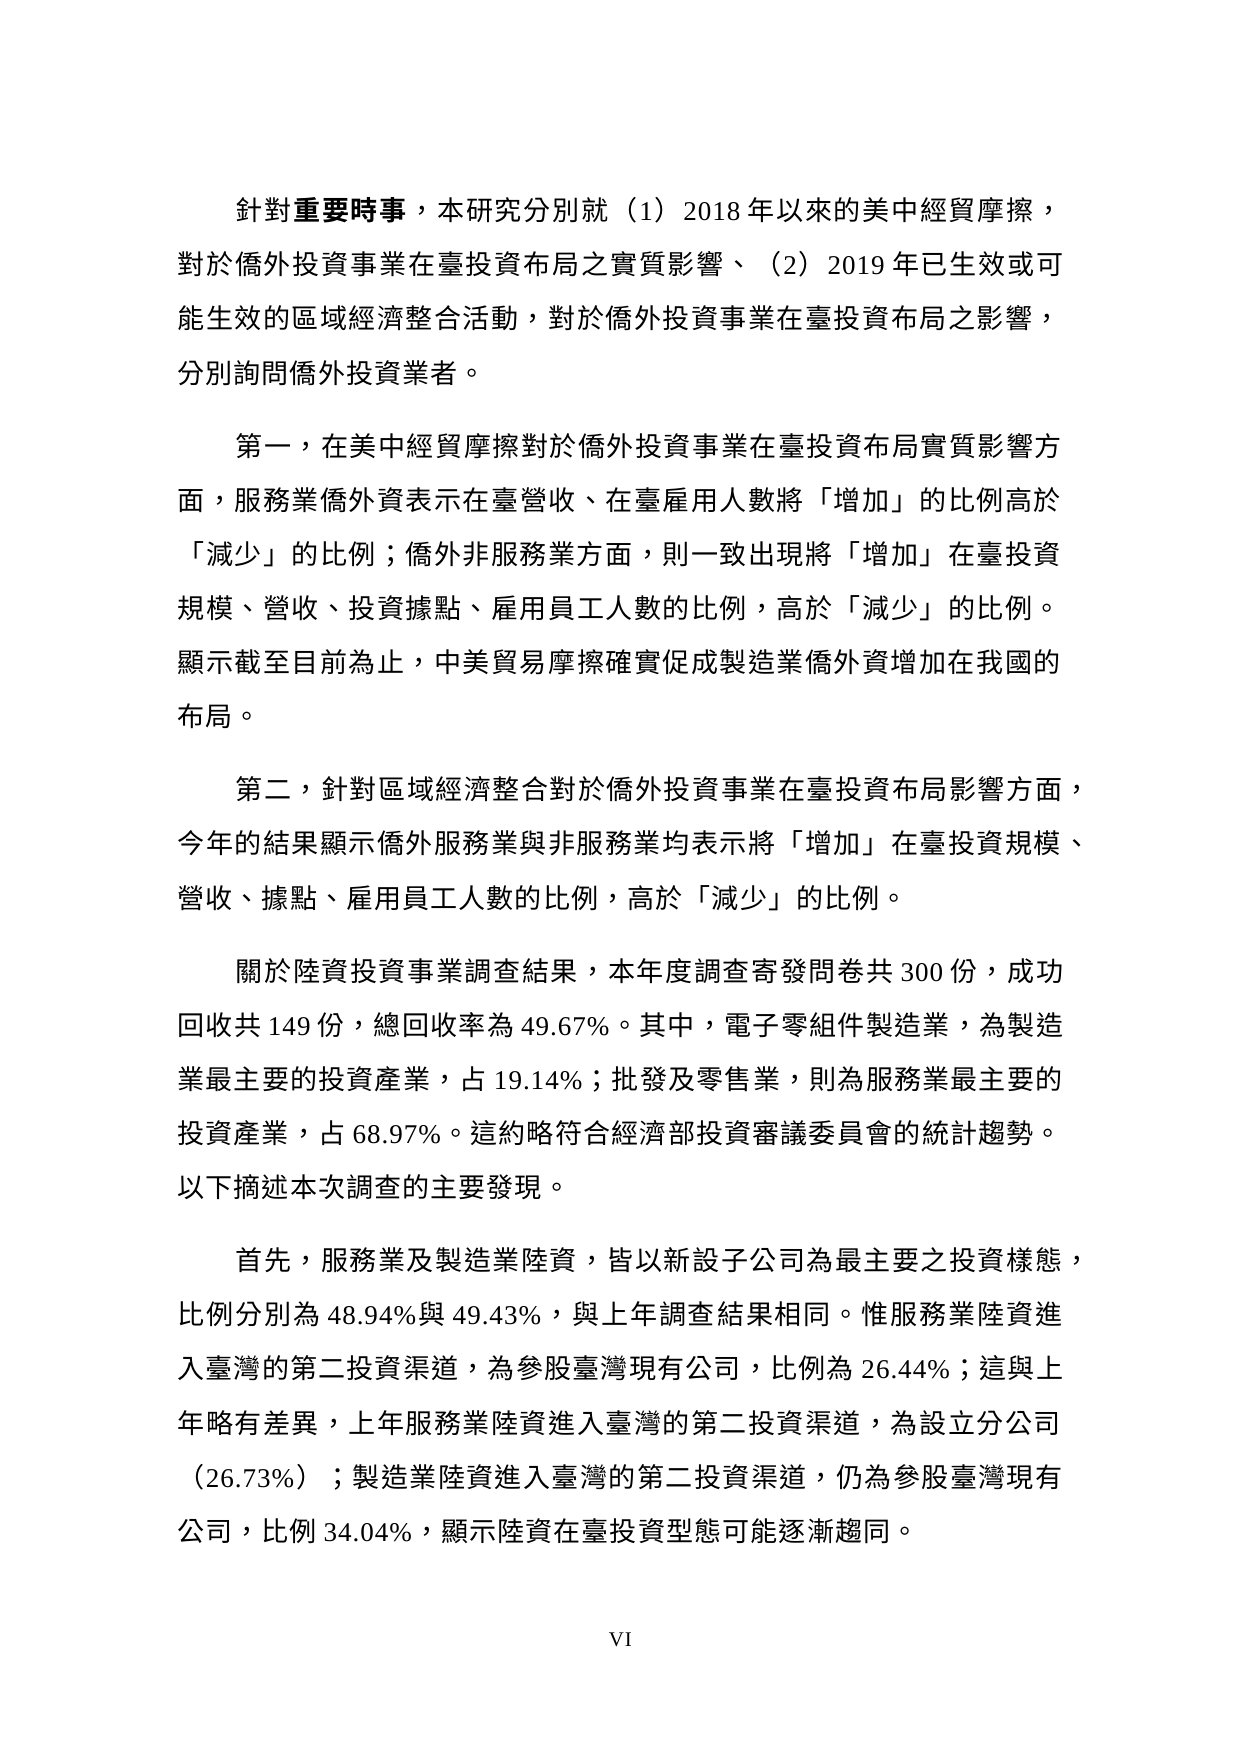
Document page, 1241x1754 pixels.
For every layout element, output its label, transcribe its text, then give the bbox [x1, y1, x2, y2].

text 首先，服務業及製造業陸資，皆以新設子公司為最主要之投資樣態，比例分別為48.94%與49.43%，與上年調查結果相同。惟服務業陸資進入臺灣的第二投資渠道，為參股臺灣現有公司，比例為26.44%；這與上年略有差異，上年服務業陸資進入臺灣的第二投資渠道，為設立分公司（26.73%）；製造業陸資進入臺灣的第二投資渠道，仍為參股臺灣現有公司，比例34.04%，顯示陸資在臺投資型態可能逐漸趨同。 [177, 1227, 1063, 1552]
text 針對重要時事，本研究分別就（1）2018年以來的美中經貿摩擦，對於僑外投資事業在臺投資布局之實質影響、（2）2019年已生效或可能生效的區域經濟整合活動，對於僑外投資事業在臺投資布局之影響，分別詢問僑外投資業者。 [177, 177, 1063, 394]
text 第二，針對區域經濟整合對於僑外投資事業在臺投資布局影響方面，今年的結果顯示僑外服務業與非服務業均表示將「增加」在臺投資規模、營收、據點、雇用員工人數的比例，高於「減少」的比例。 [177, 756, 1063, 919]
text 關於陸資投資事業調查結果，本年度調查寄發問卷共300份，成功回收共149份，總回收率為49.67%。其中，電子零組件製造業，為製造業最主要的投資產業，占19.14%；批發及零售業，則為服務業最主要的投資產業，占68.97%。這約略符合經濟部投資審議委員會的統計趨勢。以下摘述本次調查的主要發現。 [177, 938, 1063, 1208]
text 第一，在美中經貿摩擦對於僑外投資事業在臺投資布局實質影響方面，服務業僑外資表示在臺營收、在臺雇用人數將「增加」的比例高於「減少」的比例；僑外非服務業方面，則一致出現將「增加」在臺投資規模、營收、投資據點、雇用員工人數的比例，高於「減少」的比例。顯示截至目前為止，中美貿易摩擦確實促成製造業僑外資增加在我國的布局。 [177, 413, 1063, 738]
